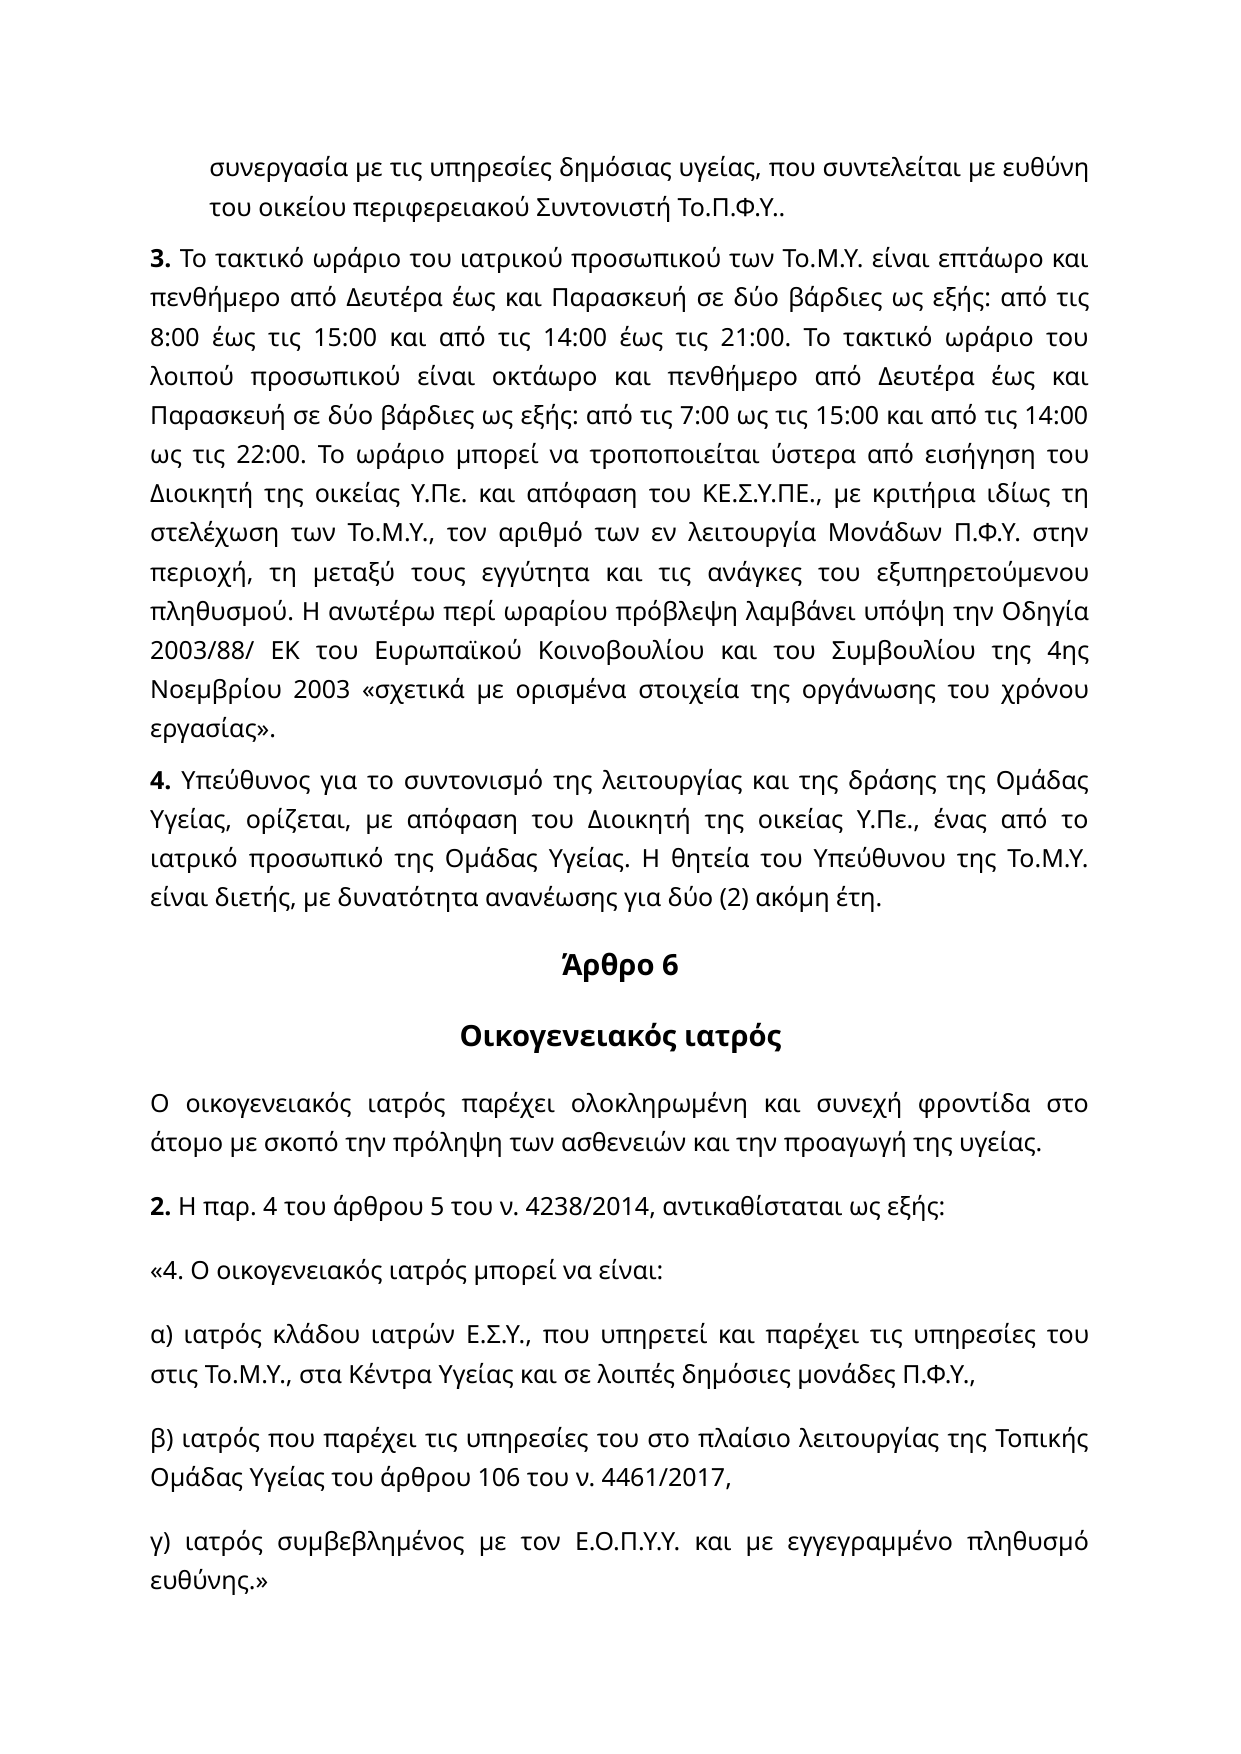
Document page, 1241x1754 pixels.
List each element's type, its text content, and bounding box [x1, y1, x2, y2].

text Ο οικογενειακός ιατρός παρέχει ολοκληρωμένη και συνεχή φροντίδα στο άτομο με σκοπό την πρόληψη των ασθενειών και την προαγωγή της υγείας. [150, 1085, 1090, 1159]
text γ) ιατρός συμβεβλημένος με τον Ε.Ο.Π.Υ.Υ. και με εγγεγραμμένο πληθυσμό ευθύνης.» [150, 1524, 1090, 1597]
text «4. Ο οικογενειακός ιατρός μπορεί να είναι: [150, 1253, 1090, 1287]
subtitle Οικογενειακός ιατρός [150, 1015, 1090, 1054]
list συνεργασία με τις υπηρεσίες δημόσιας υγείας, που συντελείται με ευθύνη του οικείου περιφερειακού Συντονιστή Το.Π.Φ.Υ.. [150, 150, 1090, 223]
text β) ιατρός που παρέχει τις υπηρεσίες του στο πλαίσιο λειτουργίας της Τοπικής Ομάδας Υγείας του άρθρου 106 του ν. 4461/2017, [150, 1420, 1090, 1494]
text α) ιατρός κλάδου ιατρών Ε.Σ.Υ., που υπηρετεί και παρέχει τις υπηρεσίες του στις Το.Μ.Υ., στα Κέντρα Υγείας και σε λοιπές δημόσιες μονάδες Π.Φ.Υ., [150, 1317, 1090, 1390]
text 3. Το τακτικό ωράριο του ιατρικού προσωπικού των Το.Μ.Υ. είναι επτάωρο και πενθήμερο από Δευτέρα έως και Παρασκευή σε δύο βάρδιες ως εξής: από τις 8:00 έως τις 15:00 και από τις 14:00 έως τις 21:00. Το τακτικό ωράριο του λοιπού προσωπικού είναι οκτάωρο και πενθήμερο από Δευτέρα έως και Παρασκευή σε δύο βάρδιες ως εξής: από τις 7:00 ως τις 15:00 και από τις 14:00 ως τις 22:00. Το ωράριο μπορεί να τροποποιείται ύστερα από εισήγηση του Διοικητή της οικείας Υ.Πε. και απόφαση του ΚΕ.Σ.Υ.ΠΕ., με κριτήρια ιδίως τη στελέχωση των Το.Μ.Υ., τον αριθμό των εν λειτουργία Μονάδων Π.Φ.Υ. στην περιοχή, τη μεταξύ τους εγγύτητα και τις ανάγκες του εξυπηρετούμενου πληθυσμού. Η ανωτέρω περί ωραρίου πρόβλεψη λαμβάνει υπόψη την Οδηγία 2003/88/ ΕΚ του Ευρωπαϊκού Κοινοβουλίου και του Συμβουλίου της 4ης Νοεμβρίου 2003 «σχετικά με ορισμένα στοιχεία της οργάνωσης του χρόνου εργασίας». [150, 241, 1090, 745]
text 2. Η παρ. 4 του άρθρου 5 του ν. 4238/2014, αντικαθίσταται ως εξής: [150, 1189, 1090, 1223]
subtitle Άρθρο 6 [150, 944, 1090, 984]
text 4. Υπεύθυνος για το συντονισμό της λειτουργίας και της δράσης της Ομάδας Υγείας, ορίζεται, με απόφαση του Διοικητή της οικείας Υ.Πε., ένας από το ιατρικό προσωπικό της Ομάδας Υγείας. Η θητεία του Υπεύθυνου της Το.Μ.Υ. είναι διετής, με δυνατότητα ανανέωσης για δύο (2) ακόμη έτη. [150, 762, 1090, 914]
